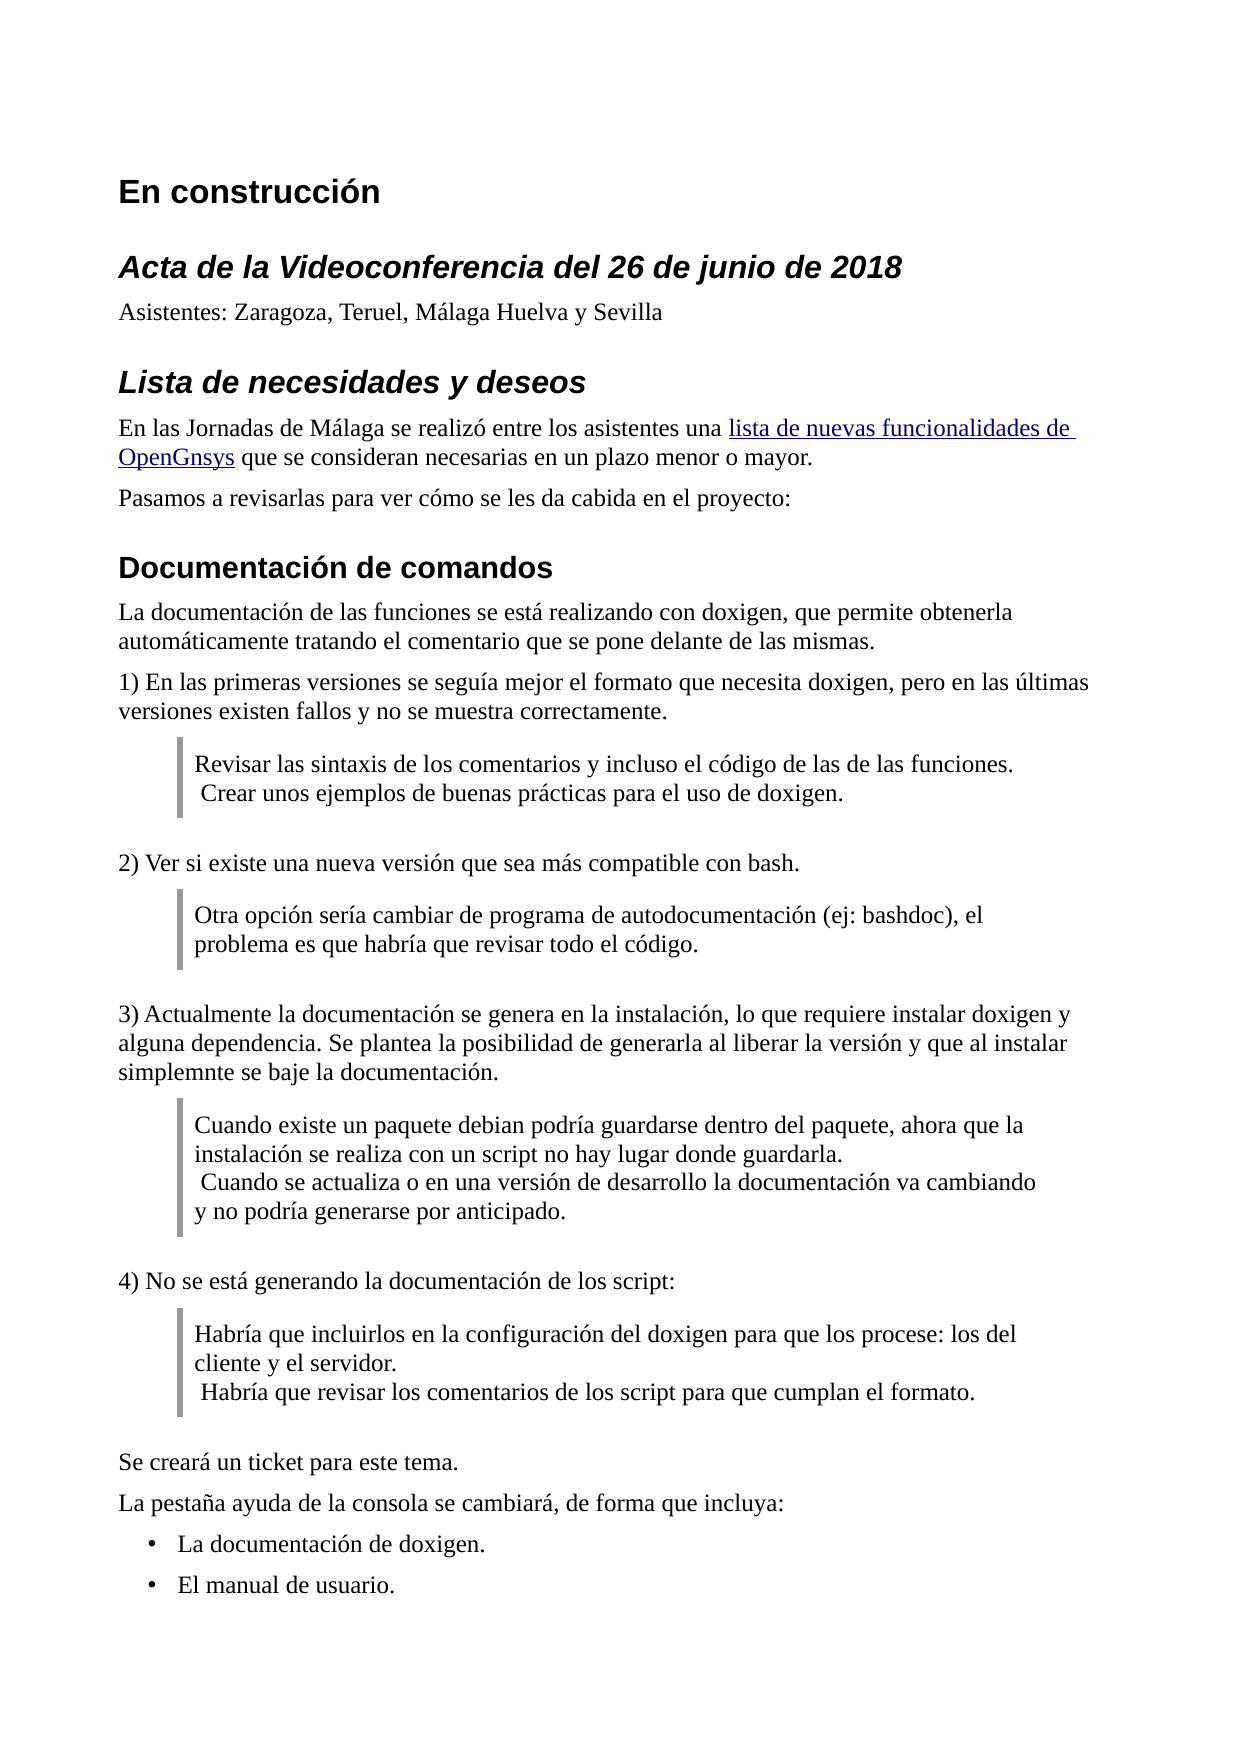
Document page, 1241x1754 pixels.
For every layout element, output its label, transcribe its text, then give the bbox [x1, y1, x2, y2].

text Asistentes: Zaragoza, Teruel, Málaga Huelva y Sevilla [118, 297, 1122, 326]
text 3) Actualmente la documentación se genera en la instalación, lo que requiere instalar doxigen y alguna dependencia. Se plantea la posibilidad de generarla al liberar la versión y que al instalar simplemnte se baje la documentación. [118, 999, 1122, 1086]
text 1) En las primeras versiones se seguía mejor el formato que necesita doxigen, pero en las últimas versiones existen fallos y no se muestra correctamente. [118, 667, 1122, 724]
list El manual de usuario. [148, 1570, 1122, 1599]
text Se creará un ticket para este tema. [118, 1447, 1122, 1475]
subtitle Documentación de comandos [118, 549, 1122, 584]
text La pestaña ayuda de la consola se cambiará, de forma que incluya: [118, 1488, 1122, 1517]
text Otra opción sería cambiar de programa de autodocumentación (ej: bashdoc), el problema es que habría que revisar todo el código. [183, 889, 1063, 970]
text 4) No se está generando la documentación de los script: [118, 1266, 1122, 1295]
list La documentación de doxigen. [148, 1529, 1122, 1558]
text Pasamos a revisarlas para ver cómo se les da cabida en el proyecto: [118, 483, 1122, 512]
subtitle Acta de la Videoconferencia del 26 de junio de 2018 [118, 248, 1122, 285]
text Habría que incluirlos en la configuración del doxigen para que los procese: los del cliente y el servidor. Habría que revisar los comentarios de los script para que cumplan el formato. [177, 1307, 1063, 1417]
subtitle Lista de necesidades y deseos [118, 364, 1122, 401]
text La documentación de las funciones se está realizando con doxigen, que permite obtenerla automáticamente tratando el comentario que se pone delante de las mismas. [118, 597, 1122, 654]
text En las Jornadas de Málaga se realizó entre los asistentes una lista de nuevas funcionalidades de OpenGnsys que se consideran necesarias en un plazo menor o mayor. [118, 413, 1122, 471]
text Revisar las sintaxis de los comentarios y incluso el código de las de las funciones. Crear unos ejemplos de buenas prácticas para el uso de doxigen. [183, 737, 1063, 818]
text 2) Ver si existe una nueva versión que sea más compatible con bash. [118, 848, 1122, 876]
subtitle En construcción [118, 172, 1122, 211]
text Cuando existe un paquete debian podría guardarse dentro del paquete, ahora que la instalación se realiza con un script no hay lugar donde guardarla. Cuando se actualiza o en una versión de desarrollo la documentación va cambiando y no podría generarse por anticipado. [183, 1098, 1063, 1237]
